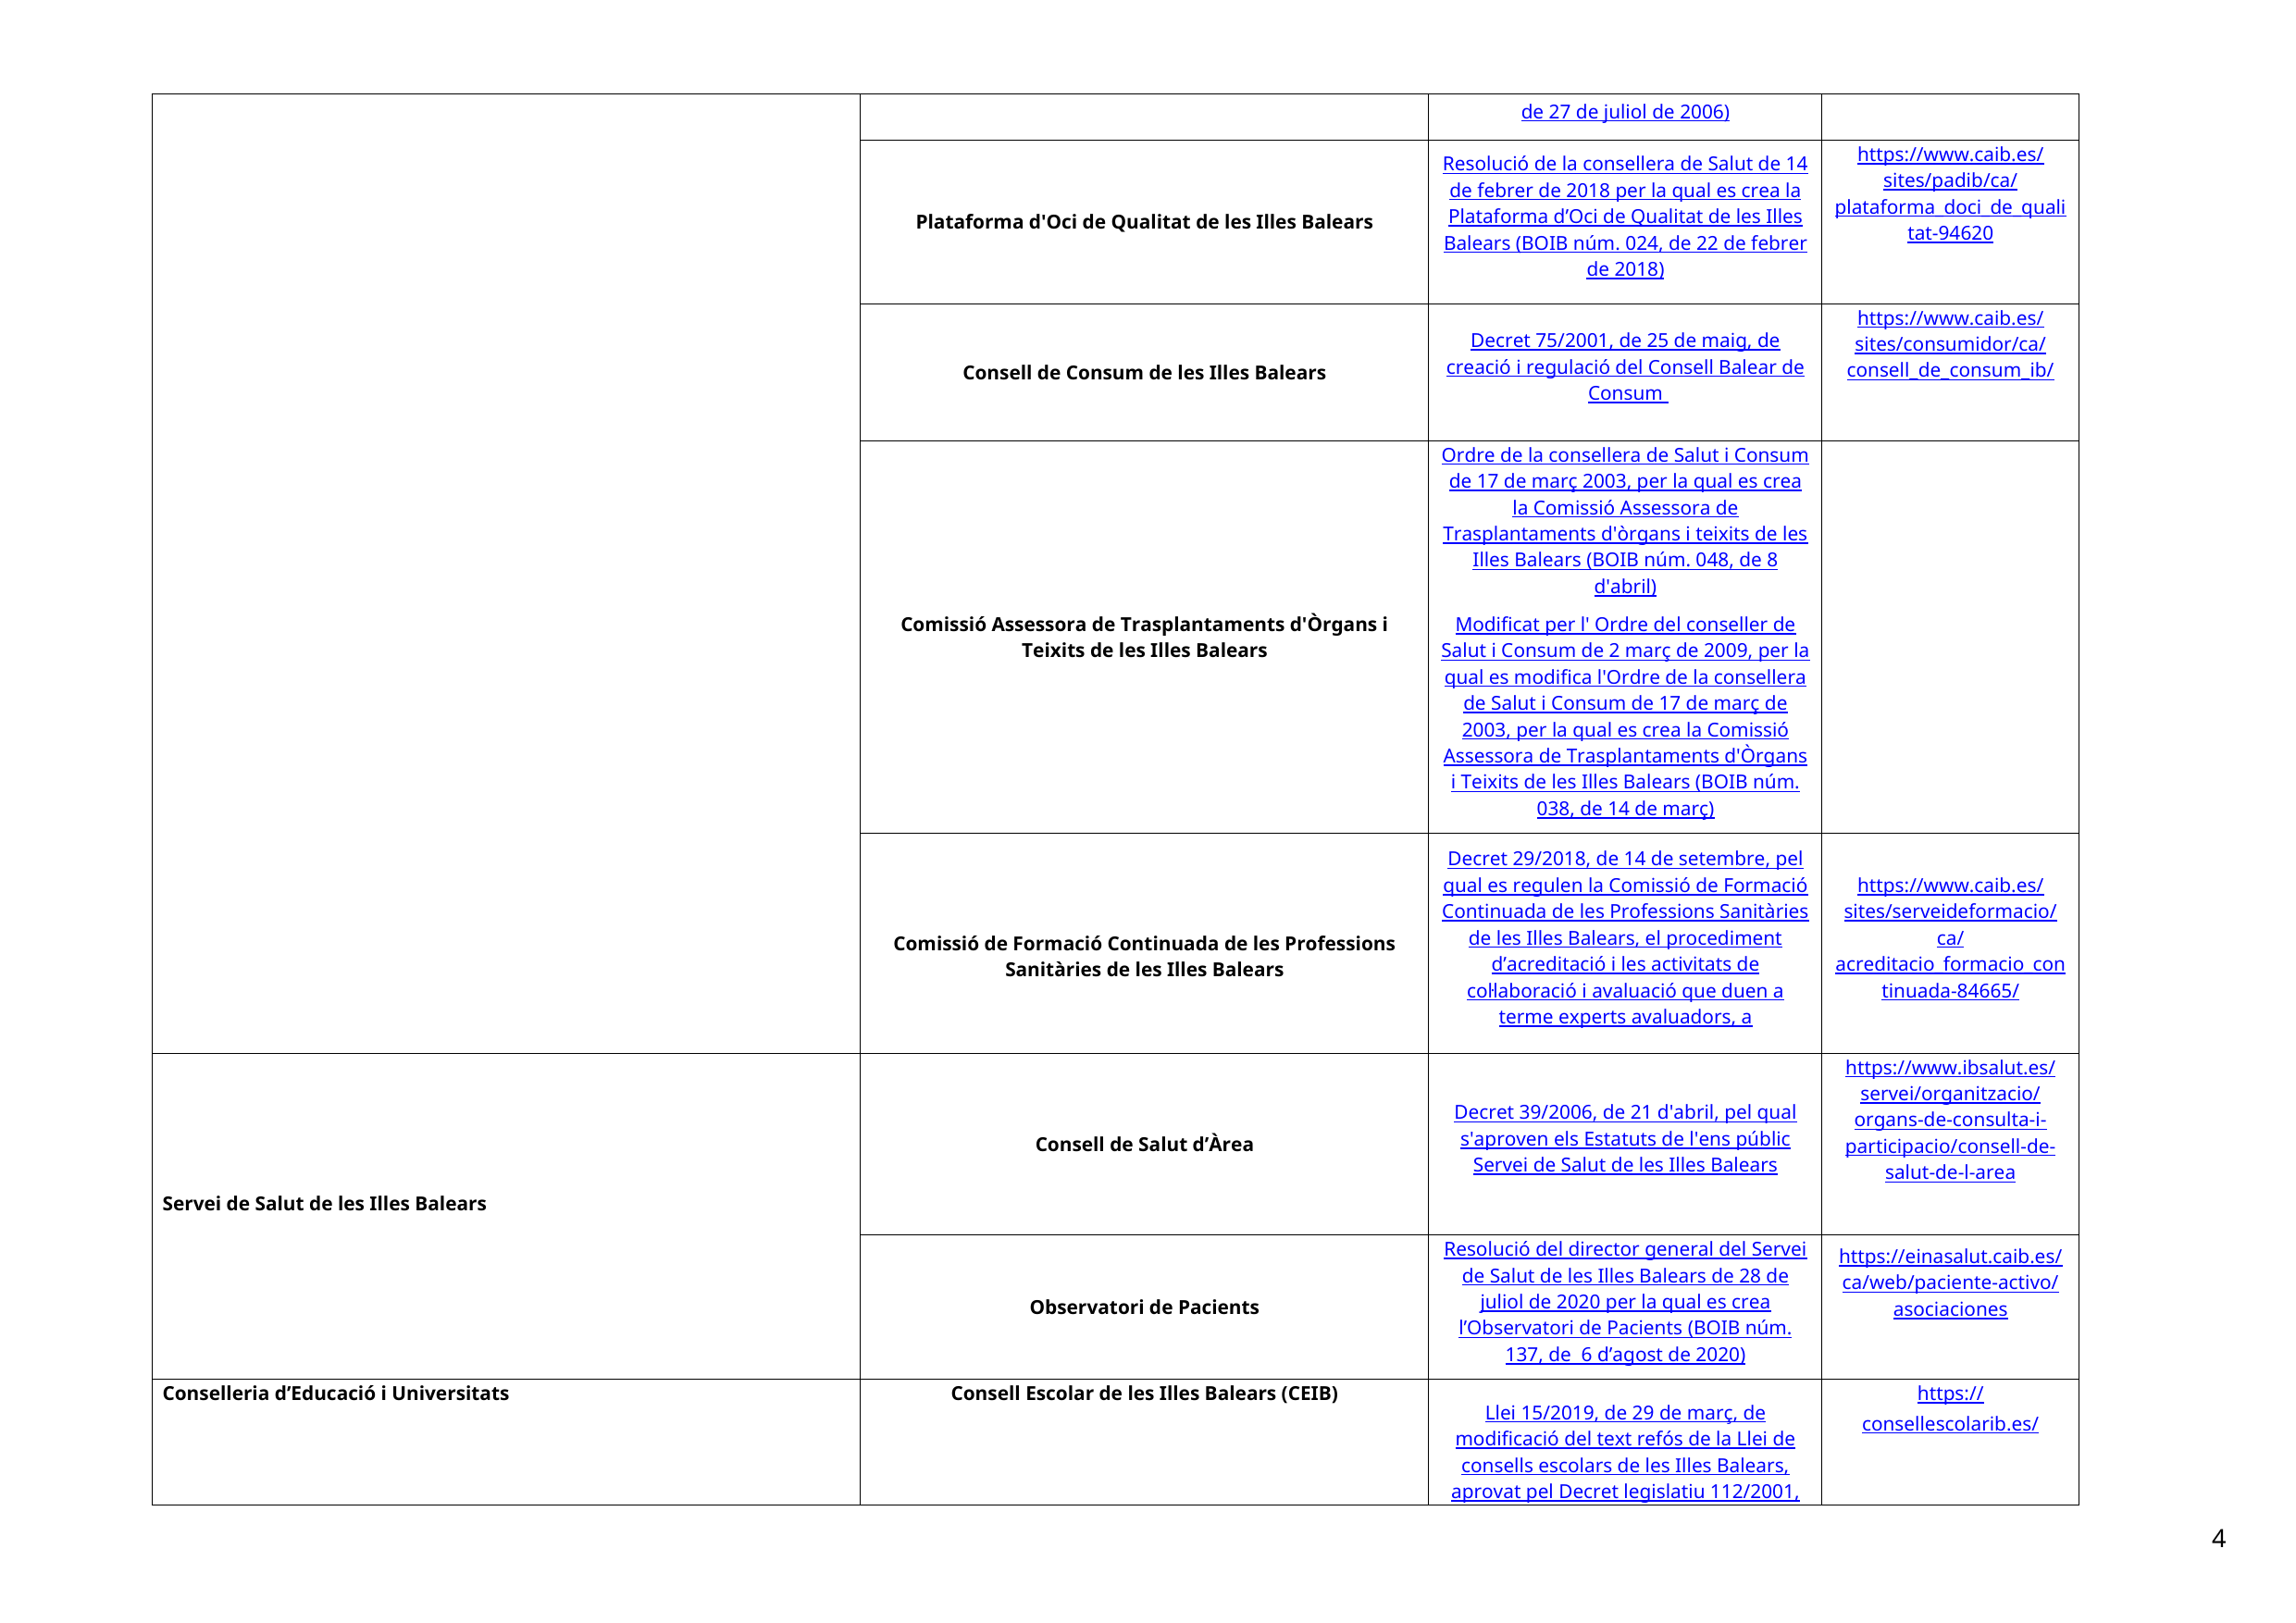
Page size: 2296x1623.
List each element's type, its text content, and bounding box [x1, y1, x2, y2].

table_cell https://einasalut.caib.es/ca/web/paciente-activo/asociaciones [1822, 1235, 2079, 1379]
table_cell Resolució del director general del Servei de Salut de les Illes Balears de 28 de juliol de 2020 per la qual es crea l’Observatori de Pacients (BOIB núm. 137, de 6 d’agost de 2020) [1429, 1235, 1821, 1379]
table_cell Conselleria d’Educació i Universitats [153, 1380, 860, 1505]
table_cell https://www.caib.es/sites/serveideformacio/ca/acreditacio_formacio_continuada-84665/ [1822, 834, 2079, 1053]
table_cell https://consellescolarib.es/ [1822, 1380, 2079, 1505]
table_cell Plataforma d'Oci de Qualitat de les Illes Balears [861, 141, 1428, 304]
table_cell https://www.ibsalut.es/servei/organitzacio/organs-de-consulta-i-participacio/consell-de-salut-de-l-area [1822, 1054, 2079, 1234]
table_cell https://www.caib.es/sites/consumidor/ca/consell_de_consum_ib/ [1822, 304, 2079, 440]
table_cell https://www.caib.es/sites/padib/ca/plataforma_doci_de_qualitat-94620 [1822, 141, 2079, 304]
table_cell Consell de Consum de les Illes Balears [861, 304, 1428, 440]
table_cell [861, 94, 1428, 140]
table_cell Decret 75/2001, de 25 de maig, de creació i regulació del Consell Balear de Consum [1429, 304, 1821, 440]
table_cell Decret 39/2006, de 21 d'abril, pel qual s'aproven els Estatuts de l'ens públic Servei de Salut de les Illes Balears [1429, 1054, 1821, 1234]
table_cell Observatori de Pacients [861, 1235, 1428, 1379]
table_cell Resolució de la consellera de Salut de 14 de febrer de 2018 per la qual es crea la Plataforma d’Oci de Qualitat de les Illes Balears (BOIB núm. 024, de 22 de febrer de 2018) [1429, 141, 1821, 304]
table_cell Comissió de Formació Continuada de les Professions Sanitàries de les Illes Balears [861, 834, 1428, 1053]
table_cell Decret 29/2018, de 14 de setembre, pel qual es regulen la Comissió de Formació Continuada de les Professions Sanitàries de les Illes Balears, el procediment d’acreditació i les activitats de col·laboració i avaluació que duen a terme experts avaluadors, a [1429, 834, 1821, 1053]
table_cell de 27 de juliol de 2006) [1429, 94, 1821, 140]
table_cell Comissió Assessora de Trasplantaments d'Òrgans i Teixits de les Illes Balears [861, 441, 1428, 833]
table_cell [1822, 441, 2079, 833]
table_cell Consell Escolar de les Illes Balears (CEIB) [861, 1380, 1428, 1505]
table_cell [153, 94, 860, 1053]
table_cell Consell de Salut d’Àrea [861, 1054, 1428, 1234]
table_cell Llei 15/2019, de 29 de març, de modificació del text refós de la Llei de consells escolars de les Illes Balears, aprovat pel Decret legislatiu 112/2001, [1429, 1380, 1821, 1505]
table_cell Servei de Salut de les Illes Balears [153, 1054, 860, 1379]
table_cell Ordre de la consellera de Salut i Consum de 17 de març 2003, per la qual es crea la Comissió Assessora de Trasplantaments d'òrgans i teixits de les Illes Balears (BOIB núm. 048, de 8 d'abril) Modificat per l' Ordre del conseller de Salut i Consum de 2 març de 2009, per la qual es modifica l'Ordre de la consellera de Salut i Consum de 17 de març de 2003, per la qual es crea la Comissió Assessora de Trasplantaments d'Òrgans i Teixits de les Illes Balears (BOIB núm. 038, de 14 de març) [1429, 441, 1821, 833]
table_cell [1822, 94, 2079, 140]
